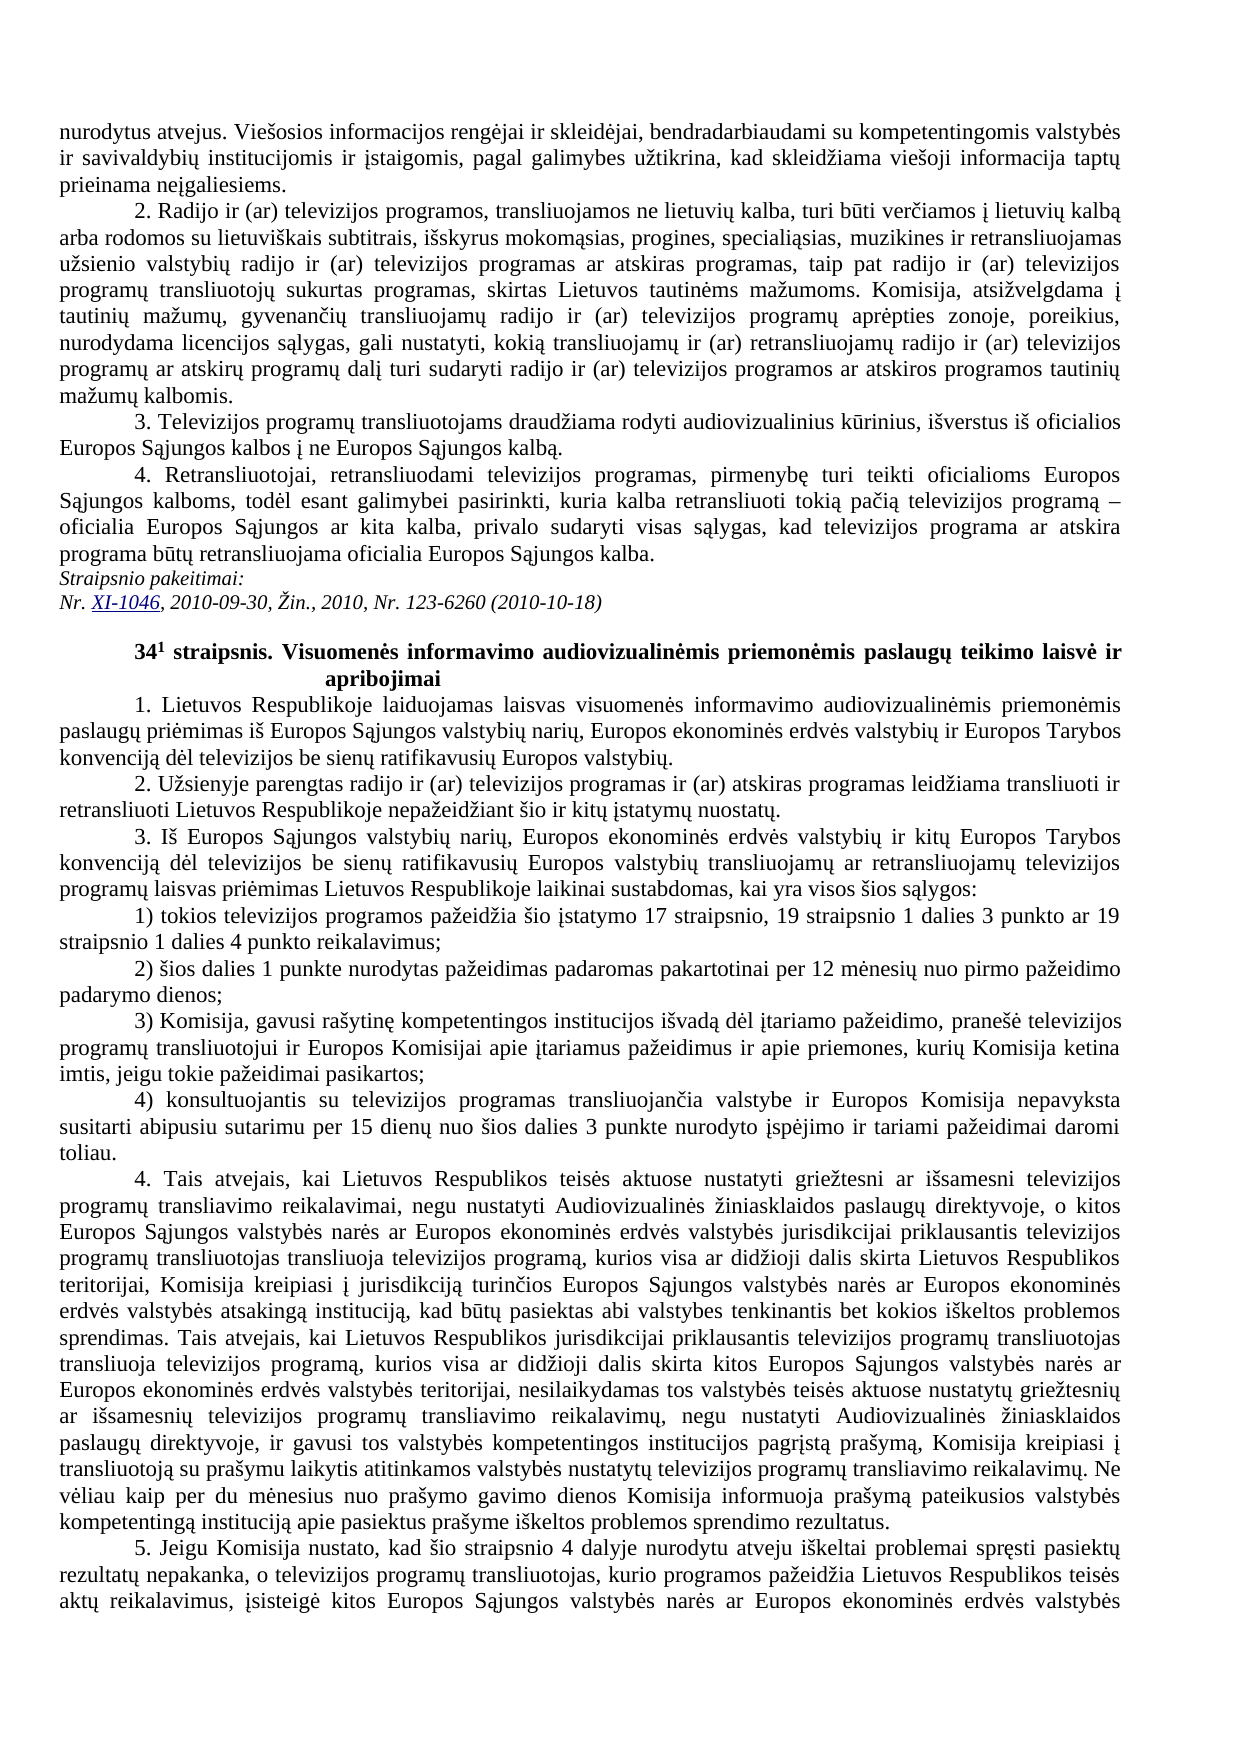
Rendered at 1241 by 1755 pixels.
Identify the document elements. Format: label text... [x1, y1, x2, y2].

text 1. Lietuvos Respublikoje laiduojamas laisvas visuomenės informavimo audiovizualinėmis priemonėmis paslaugų priėmimas iš Europos Sąjungos valstybių narių, Europos ekonominės erdvės valstybių ir Europos Tarybos konvenciją dėl televizijos be sienų ratifikavusių Europos valstybių. [59, 691, 1122, 770]
text 2. Radijo ir (ar) televizijos programos, transliuojamos ne lietuvių kalba, turi būti verčiamos į lietuvių kalbą arba rodomos su lietuviškais subtitrais, išskyrus mokomąsias, progines, specialiąsias, muzikines ir retransliuojamas užsienio valstybių radijo ir (ar) televizijos programas ar atskiras programas, taip pat radijo ir (ar) televizijos programų transliuotojų sukurtas programas, skirtas Lietuvos tautinėms mažumoms. Komisija, atsižvelgdama į tautinių mažumų, gyvenančių transliuojamų radijo ir (ar) televizijos programų aprėpties zonoje, poreikius, nurodydama licencijos sąlygas, gali nustatyti, kokią transliuojamų ir (ar) retransliuojamų radijo ir (ar) televizijos programų ar atskirų programų dalį turi sudaryti radijo ir (ar) televizijos programos ar atskiros programos tautinių mažumų kalbomis. [59, 197, 1122, 408]
text 3. Televizijos programų transliuotojams draudžiama rodyti audiovizualinius kūrinius, išverstus iš oficialios Europos Sąjungos kalbos į ne Europos Sąjungos kalbą. [59, 408, 1122, 461]
text 3. Iš Europos Sąjungos valstybių narių, Europos ekonominės erdvės valstybių ir kitų Europos Tarybos konvenciją dėl televizijos be sienų ratifikavusių Europos valstybių transliuojamų ar retransliuojamų televizijos programų laisvas priėmimas Lietuvos Respublikoje laikinai sustabdomas, kai yra visos šios sąlygos: [59, 823, 1122, 902]
text 1) tokios televizijos programos pažeidžia šio įstatymo 17 straipsnio, 19 straipsnio 1 dalies 3 punkto ar 19 straipsnio 1 dalies 4 punkto reikalavimus; [59, 902, 1122, 954]
text 3) Komisija, gavusi rašytinę kompetentingos institucijos išvadą dėl įtariamo pažeidimo, pranešė televizijos programų transliuotojui ir Europos Komisijai apie įtariamus pažeidimus ir apie priemones, kurių Komisija ketina imtis, jeigu tokie pažeidimai pasikartos; [59, 1007, 1122, 1086]
text Nr. XI-1046, 2010-09-30, Žin., 2010, Nr. 123-6260 (2010-10-18) [59, 590, 1122, 614]
text 5. Jeigu Komisija nustato, kad šio straipsnio 4 dalyje nurodytu atveju iškeltai problemai spręsti pasiektų rezultatų nepakanka, o televizijos programų transliuotojas, kurio programos pažeidžia Lietuvos Respublikos teisės aktų reikalavimus, įsisteigė kitos Europos Sąjungos valstybės narės ar Europos ekonominės erdvės valstybės [59, 1534, 1122, 1613]
text 4. Retransliuotojai, retransliuodami televizijos programas, pirmenybę turi teikti oficialioms Europos Sąjungos kalboms, todėl esant galimybei pasirinkti, kuria kalba retransliuoti tokią pačią televizijos programą – oficialia Europos Sąjungos ar kita kalba, privalo sudaryti visas sąlygas, kad televizijos programa ar atskira programa būtų retransliuojama oficialia Europos Sąjungos kalba. [59, 461, 1122, 566]
text Straipsnio pakeitimai: [59, 566, 1122, 590]
text 2. Užsienyje parengtas radijo ir (ar) televizijos programas ir (ar) atskiras programas leidžiama transliuoti ir retransliuoti Lietuvos Respublikoje nepažeidžiant šio ir kitų įstatymų nuostatų. [59, 770, 1122, 823]
text nurodytus atvejus. Viešosios informacijos rengėjai ir skleidėjai, bendradarbiaudami su kompetentingomis valstybės ir savivaldybių institucijomis ir įstaigomis, pagal galimybes užtikrina, kad skleidžiama viešoji informacija taptų prieinama neįgaliesiems. [59, 118, 1122, 197]
text 2) šios dalies 1 punkte nurodytas pažeidimas padaromas pakartotinai per 12 mėnesių nuo pirmo pažeidimo padarymo dienos; [59, 954, 1122, 1007]
text 4) konsultuojantis su televizijos programas transliuojančia valstybe ir Europos Komisija nepavyksta susitarti abipusiu sutarimu per 15 dienų nuo šios dalies 3 punkte nurodyto įspėjimo ir tariami pažeidimai daromi toliau. [59, 1086, 1122, 1165]
text 341 straipsnis. Visuomenės informavimo audiovizualinėmis priemonėmis paslaugų teikimo laisvė ir apribojimai [134, 638, 1122, 691]
text 4. Tais atvejais, kai Lietuvos Respublikos teisės aktuose nustatyti griežtesni ar išsamesni televizijos programų transliavimo reikalavimai, negu nustatyti Audiovizualinės žiniasklaidos paslaugų direktyvoje, o kitos Europos Sąjungos valstybės narės ar Europos ekonominės erdvės valstybės jurisdikcijai priklausantis televizijos programų transliuotojas transliuoja televizijos programą, kurios visa ar didžioji dalis skirta Lietuvos Respublikos teritorijai, Komisija kreipiasi į jurisdikciją turinčios Europos Sąjungos valstybės narės ar Europos ekonominės erdvės valstybės atsakingą instituciją, kad būtų pasiektas abi valstybes tenkinantis bet kokios iškeltos problemos sprendimas. Tais atvejais, kai Lietuvos Respublikos jurisdikcijai priklausantis televizijos programų transliuotojas transliuoja televizijos programą, kurios visa ar didžioji dalis skirta kitos Europos Sąjungos valstybės narės ar Europos ekonominės erdvės valstybės teritorijai, nesilaikydamas tos valstybės teisės aktuose nustatytų griežtesnių ar išsamesnių televizijos programų transliavimo reikalavimų, negu nustatyti Audiovizualinės žiniasklaidos paslaugų direktyvoje, ir gavusi tos valstybės kompetentingos institucijos pagrįstą prašymą, Komisija kreipiasi į transliuotoją su prašymu laikytis atitinkamos valstybės nustatytų televizijos programų transliavimo reikalavimų. Ne vėliau kaip per du mėnesius nuo prašymo gavimo dienos Komisija informuoja prašymą pateikusios valstybės kompetentingą instituciją apie pasiektus prašyme iškeltos problemos sprendimo rezultatus. [59, 1165, 1122, 1534]
